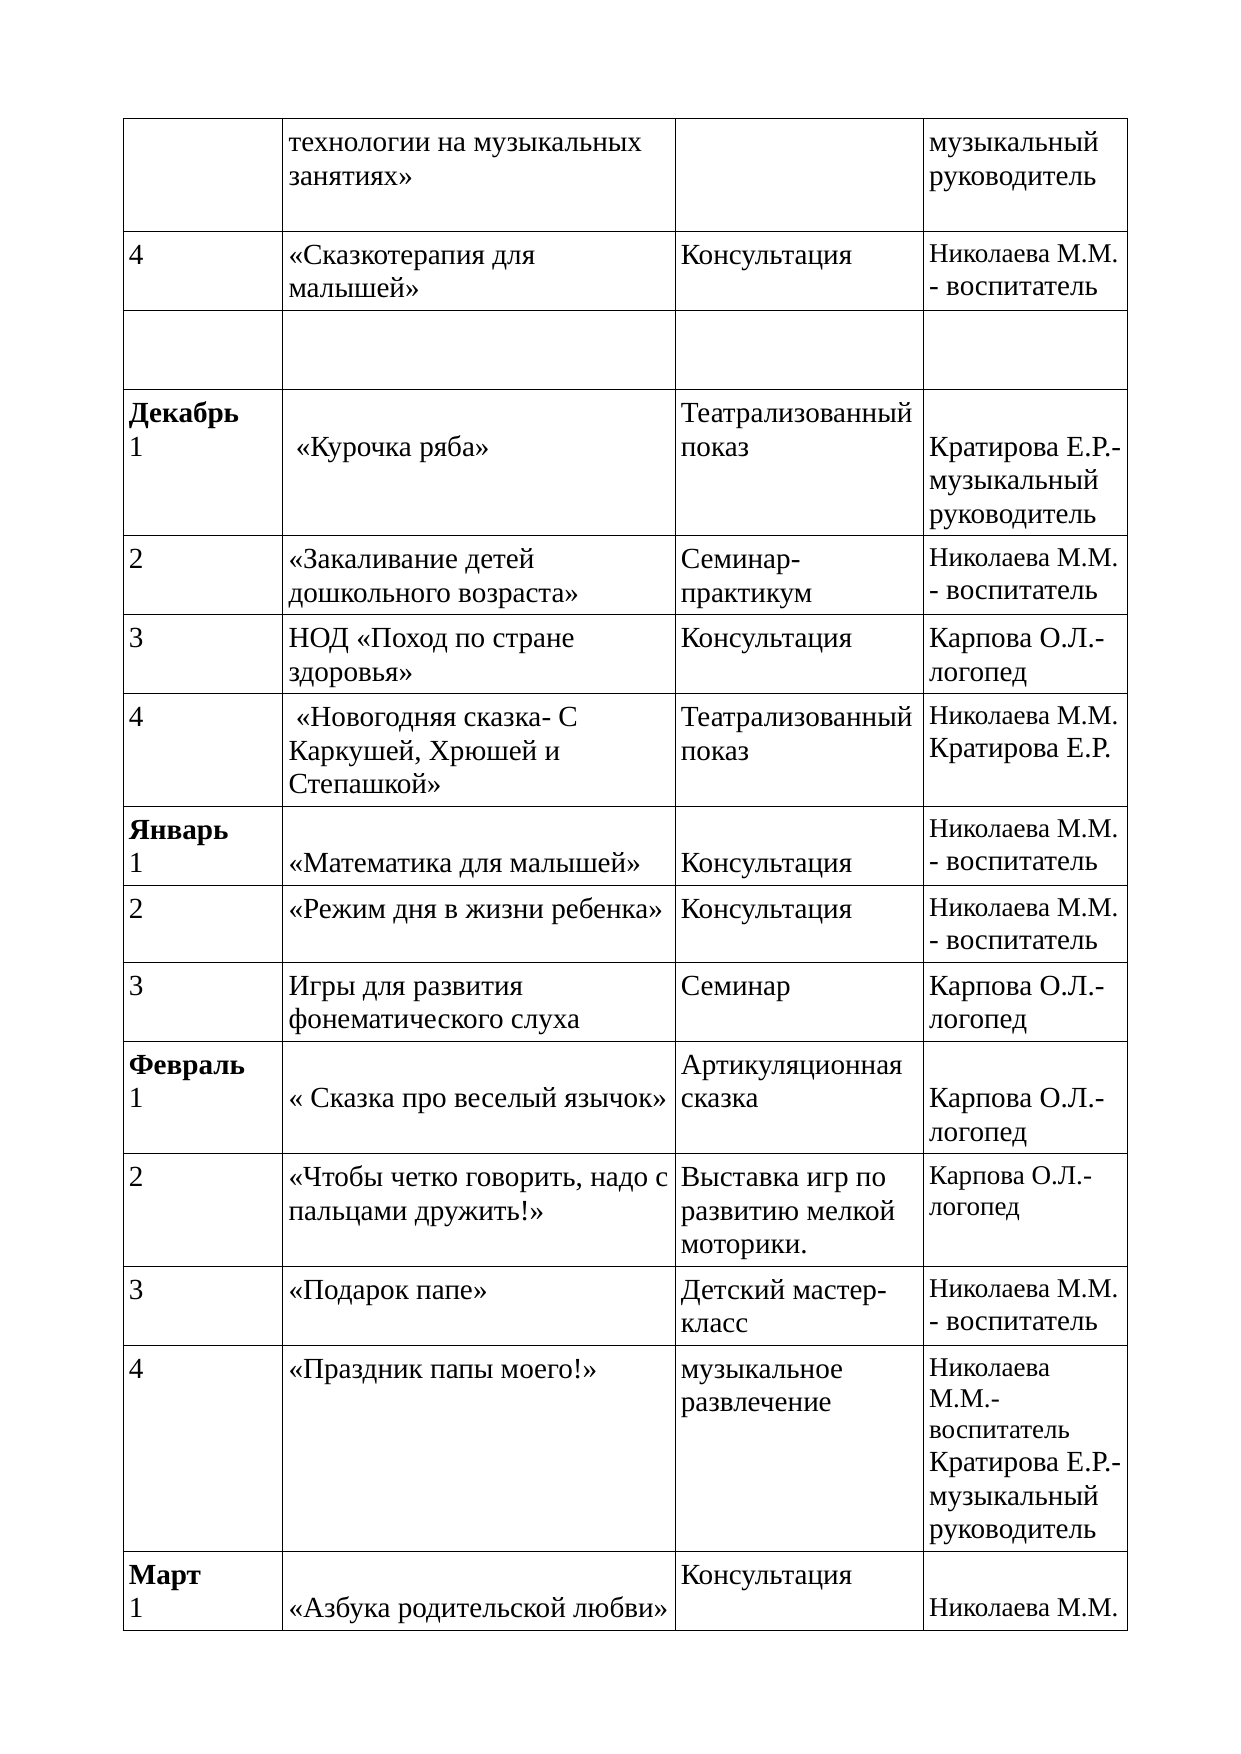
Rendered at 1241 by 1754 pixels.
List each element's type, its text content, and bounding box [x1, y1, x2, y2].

table_cell Николаева М.М. [924, 1552, 1127, 1630]
table_cell Николаева М.М. - воспитатель [924, 1267, 1127, 1345]
table_cell 2 [124, 536, 282, 614]
table_cell 3 [124, 1267, 282, 1345]
table_cell 2 [124, 886, 282, 961]
table_cell «Азбука родительской любви» [283, 1552, 675, 1630]
table_cell «Курочка ряба» [283, 390, 675, 535]
table_cell Консультация [676, 886, 923, 961]
table_cell Выставка игр по развитию мелкой моторики. [676, 1154, 923, 1266]
table_cell [283, 311, 675, 389]
table_cell Кратирова Е.Р.- музыкальный руководитель [924, 390, 1127, 535]
table_cell 4 [124, 694, 282, 806]
table_cell Семинар [676, 963, 923, 1041]
table_cell Февраль 1 [124, 1042, 282, 1153]
table_cell «Закаливание детей дошкольного возраста» [283, 536, 675, 614]
table_cell Январь 1 [124, 807, 282, 885]
table_cell Игры для развития фонематического слуха [283, 963, 675, 1041]
table_cell Артикуляционная сказка [676, 1042, 923, 1153]
table_cell 2 [124, 1154, 282, 1266]
table_cell Театрализованный показ [676, 390, 923, 535]
table_cell Март 1 [124, 1552, 282, 1630]
table_cell 4 [124, 1346, 282, 1551]
table_cell Николаева М.М.-воспитатель Кратирова Е.Р.-музыкальный руководитель [924, 1346, 1127, 1551]
table_cell «Подарок папе» [283, 1267, 675, 1345]
table_cell Консультация [676, 1552, 923, 1630]
table_cell Консультация [676, 232, 923, 310]
table_cell «Режим дня в жизни ребенка» [283, 886, 675, 961]
table_cell Николаева М.М. - воспитатель [924, 232, 1127, 310]
table_cell Театрализованный показ [676, 694, 923, 806]
table_cell [124, 119, 282, 231]
table_cell Семинар-практикум [676, 536, 923, 614]
table_cell 3 [124, 963, 282, 1041]
table_cell «Математика для малышей» [283, 807, 675, 885]
table_cell « Сказка про веселый язычок» [283, 1042, 675, 1153]
table_cell Детский мастер-класс [676, 1267, 923, 1345]
table_cell [676, 119, 923, 231]
table_cell Карпова О.Л.- логопед [924, 1154, 1127, 1266]
table_cell Карпова О.Л.- логопед [924, 963, 1127, 1041]
table_cell 4 [124, 232, 282, 310]
table_cell Карпова О.Л.- логопед [924, 615, 1127, 693]
table_cell «Чтобы четко говорить, надо с пальцами дружить!» [283, 1154, 675, 1266]
table_cell 3 [124, 615, 282, 693]
table_cell музыкальное развлечение [676, 1346, 923, 1551]
table_cell Николаева М.М. Кратирова Е.Р. [924, 694, 1127, 806]
table_cell технологии на музыкальных занятиях» [283, 119, 675, 231]
table_cell Николаева М.М. - воспитатель [924, 536, 1127, 614]
table_cell «Новогодняя сказка- С Каркушей, Хрюшей и Степашкой» [283, 694, 675, 806]
table_cell Консультация [676, 615, 923, 693]
table_cell [924, 311, 1127, 389]
table_cell «Сказкотерапия для малышей» [283, 232, 675, 310]
table_cell Николаева М.М. - воспитатель [924, 886, 1127, 961]
table_cell Карпова О.Л.- логопед [924, 1042, 1127, 1153]
table_cell Консультация [676, 807, 923, 885]
table_cell «Праздник папы моего!» [283, 1346, 675, 1551]
table_cell музыкальный руководитель [924, 119, 1127, 231]
table_cell [124, 311, 282, 389]
table_cell [676, 311, 923, 389]
table_cell НОД «Поход по стране здоровья» [283, 615, 675, 693]
table_cell Декабрь 1 [124, 390, 282, 535]
table_cell Николаева М.М. - воспитатель [924, 807, 1127, 885]
